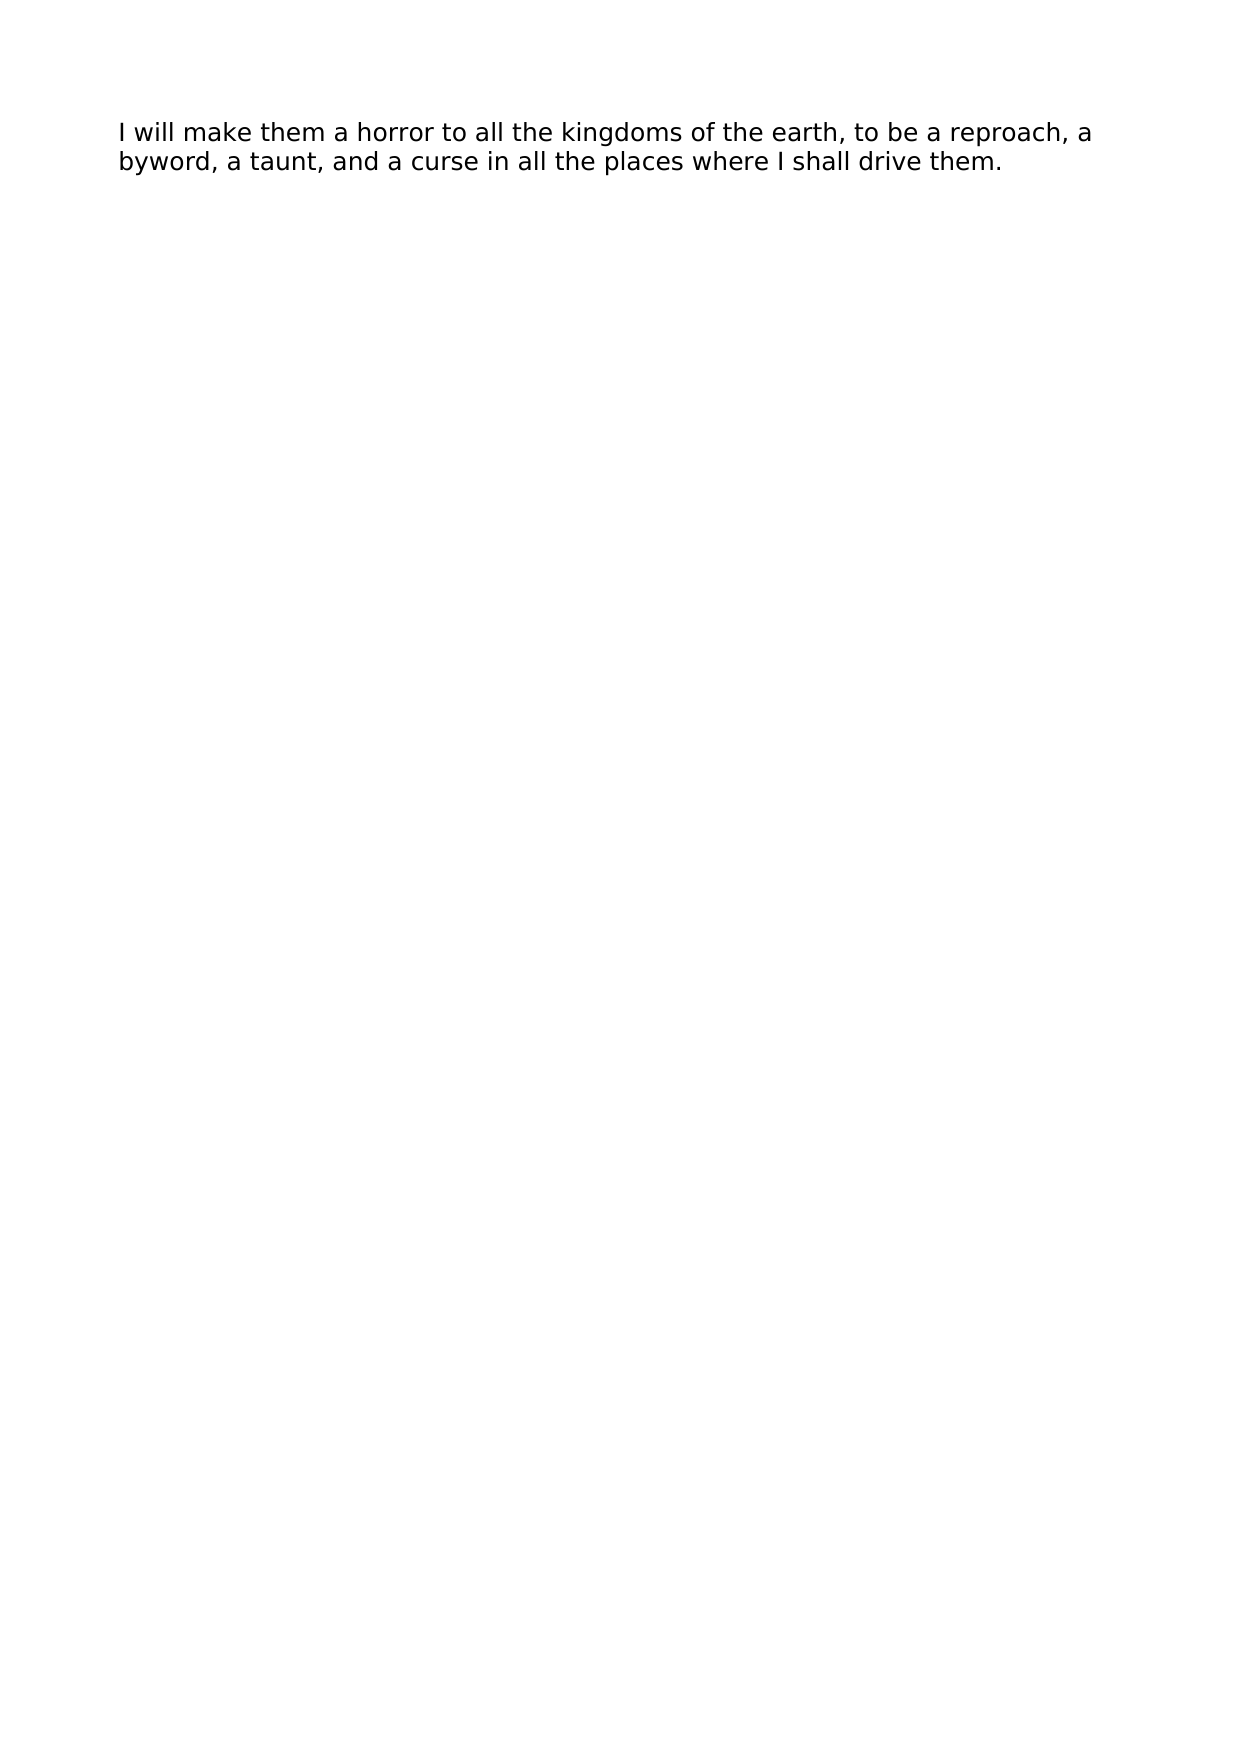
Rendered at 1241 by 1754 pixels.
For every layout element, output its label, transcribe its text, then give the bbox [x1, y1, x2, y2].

text I will make them a horror to all the kingdoms of the earth, to be a reproach, a byword, a taunt, and a curse in all the places where I shall drive them. [118, 118, 1122, 176]
